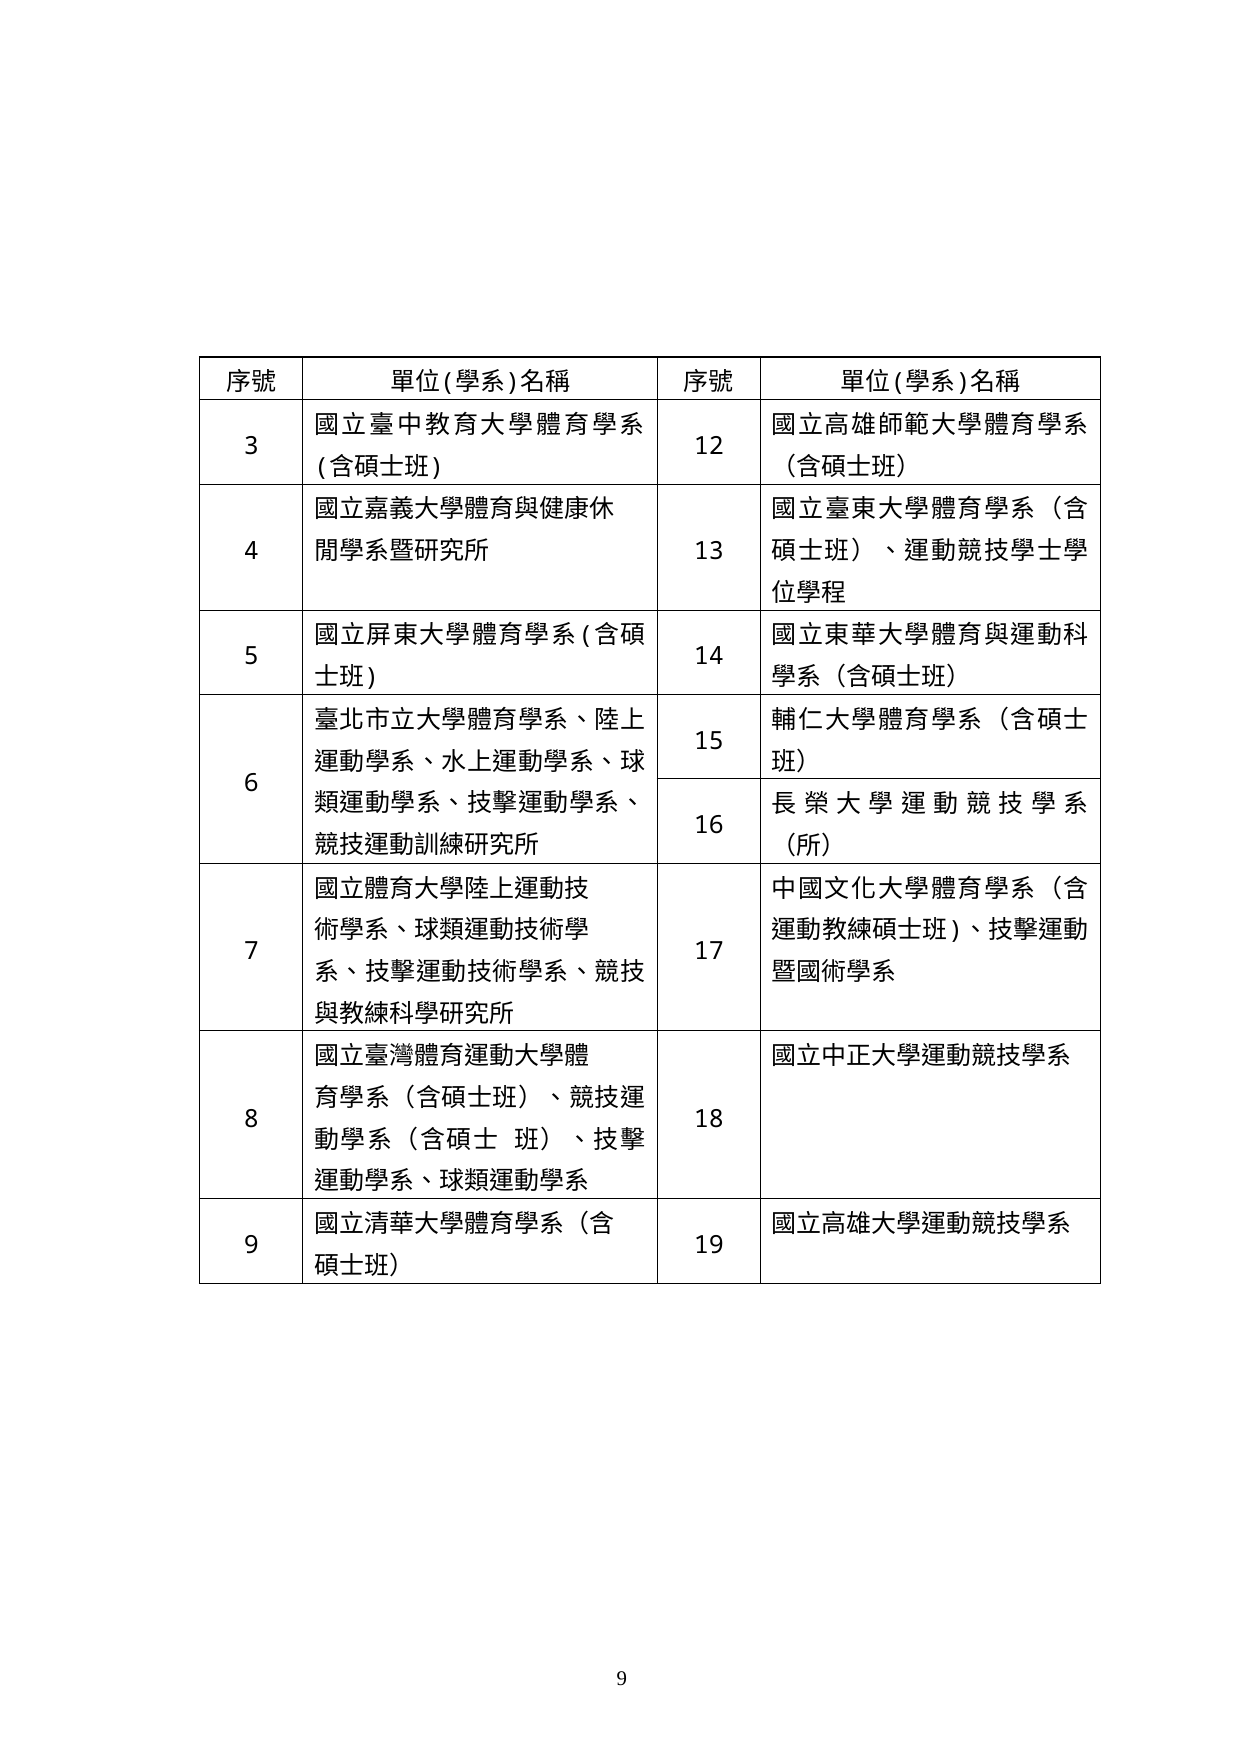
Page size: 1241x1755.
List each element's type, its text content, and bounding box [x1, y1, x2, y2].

table_header 單位(學系)名稱 [761, 358, 1100, 399]
table_cell 國立中正大學運動競技學系 [761, 1031, 1100, 1198]
table_cell 國立東華大學體育與運動科學系（含碩士班） [761, 611, 1100, 694]
table_cell 6 [200, 695, 302, 863]
table_cell 國立屏東大學體育學系(含碩士班) [303, 611, 657, 694]
table_header 序號 [200, 358, 302, 399]
table_cell 4 [200, 485, 302, 609]
table_cell 17 [658, 864, 760, 1030]
table_cell 5 [200, 611, 302, 694]
table_cell 16 [658, 779, 760, 863]
table_cell 8 [200, 1031, 302, 1198]
table_cell 國立臺中教育大學體育學系(含碩士班) [303, 400, 657, 483]
table_cell 12 [658, 400, 760, 483]
table_cell 國立清華大學體育學系（含 碩士班） [303, 1199, 657, 1282]
table_header 序號 [658, 358, 760, 399]
table_header 單位(學系)名稱 [303, 358, 657, 399]
table_cell 國立臺東大學體育學系（含碩士班）、運動競技學士學位學程 [761, 485, 1100, 609]
table_cell 國立高雄師範大學體育學系（含碩士班） [761, 400, 1100, 483]
table_cell 14 [658, 611, 760, 694]
table_cell 7 [200, 864, 302, 1030]
table_cell 15 [658, 695, 760, 778]
table_cell 臺北市立大學體育學系、陸上運動學系、水上運動學系、球類運動學系、技擊運動學系、競技運動訓練研究所 [303, 695, 657, 863]
table_cell 13 [658, 485, 760, 609]
table_cell 18 [658, 1031, 760, 1198]
table_cell 9 [200, 1199, 302, 1282]
table_cell 3 [200, 400, 302, 483]
table_cell 國立體育大學陸上運動技 術學系、球類運動技術學 系、技擊運動技術學系、競技與教練科學研究所 [303, 864, 657, 1030]
table_cell 長榮大學運動競技學系（所） [761, 779, 1100, 863]
table_cell 輔仁大學體育學系（含碩士班） [761, 695, 1100, 778]
table_cell 國立嘉義大學體育與健康休 閒學系暨研究所 [303, 485, 657, 609]
table_cell 19 [658, 1199, 760, 1282]
table_cell 國立臺灣體育運動大學體 育學系（含碩士班）、競技運動學系（含碩士 班）、技擊運動學系、球類運動學系 [303, 1031, 657, 1198]
table_cell 中國文化大學體育學系（含運動教練碩士班)、技擊運動暨國術學系 [761, 864, 1100, 1030]
table_cell 國立高雄大學運動競技學系 [761, 1199, 1100, 1282]
